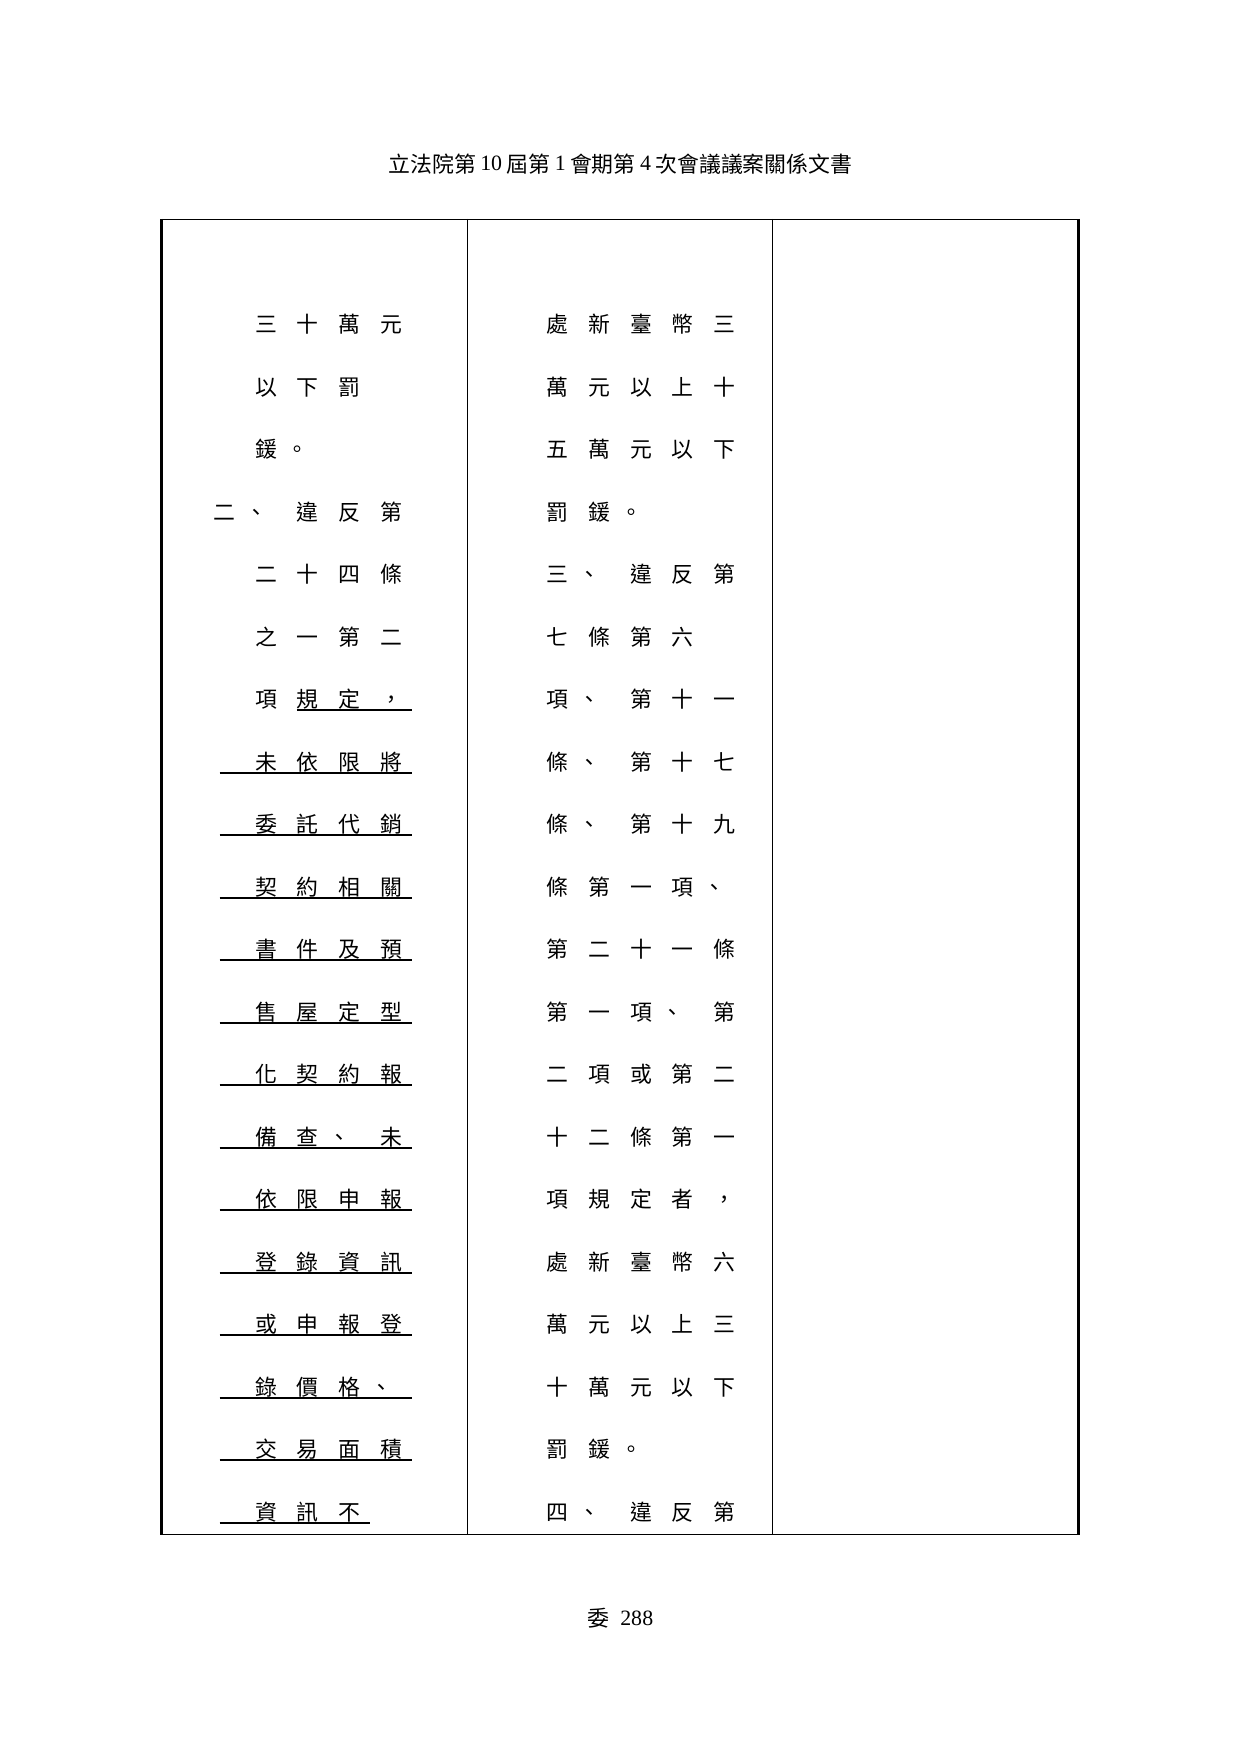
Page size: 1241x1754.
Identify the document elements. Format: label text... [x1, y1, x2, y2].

table_cell [773, 220, 1077, 1534]
table_cell 三十萬元以下罰鍰。 二、違反第二十四條之一第二項規定，未依限將委託代銷契約相關書件及預售屋定型化契約報備查、未依限申報登錄資訊或申報登錄價格、交易面積資訊不 [163, 220, 467, 1534]
table_cell 處新臺幣三萬元以上十五萬元以下罰鍰。 三、違反第七條第六項、第十一條、第十七條、第十九條第一項、第二十一條第一項、第二項或第二十二條第一項規定者，處新臺幣六萬元以上三十萬元以下罰鍰。 四、違反第 [468, 220, 772, 1534]
